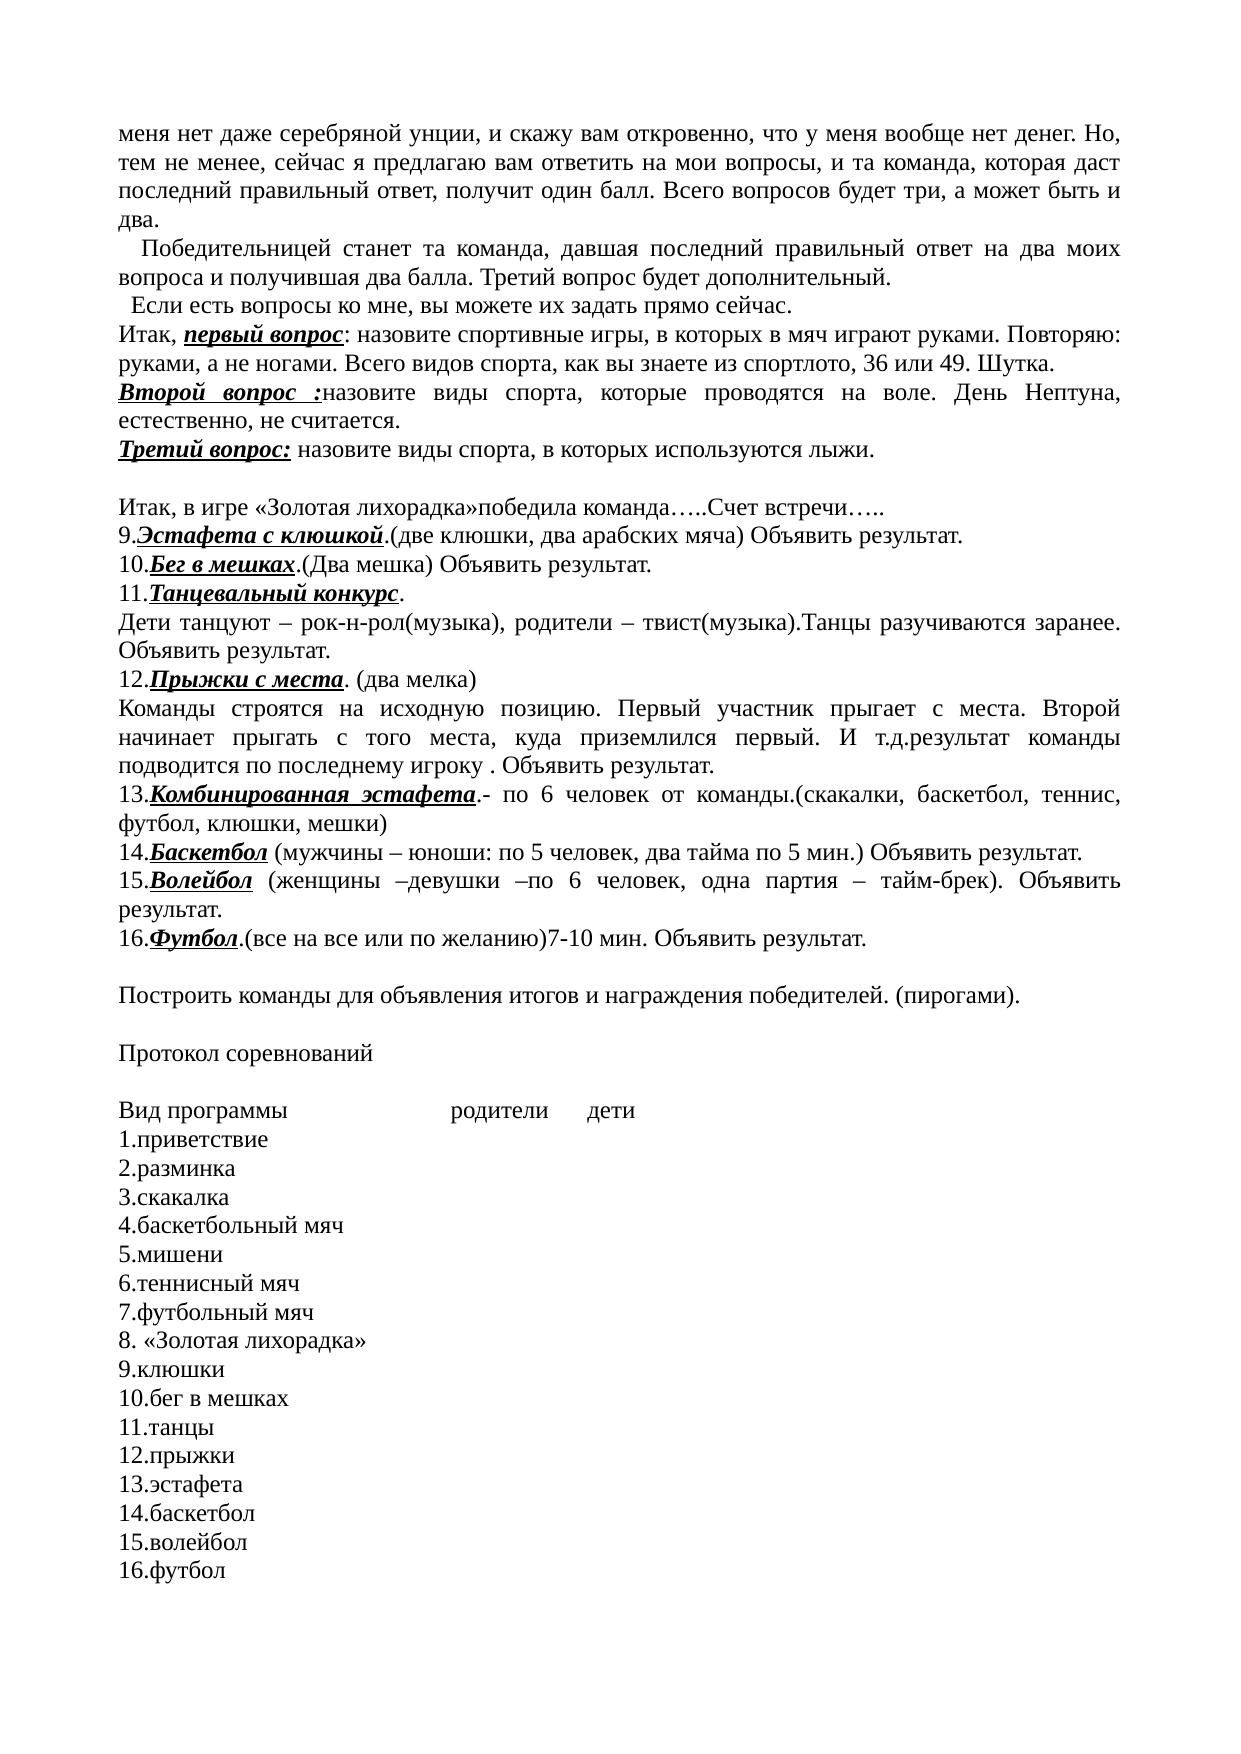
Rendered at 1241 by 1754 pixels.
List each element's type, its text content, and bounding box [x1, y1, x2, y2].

text Второй вопрос :назовите виды спорта, которые проводятся на воле. День Нептуна, естественно, не считается. [118, 377, 1122, 434]
text Третий вопрос: назовите виды спорта, в которых используются лыжи. [118, 434, 1122, 463]
text Итак, в игре «Золотая лихорадка»победила команда…..Счет встречи….. [118, 492, 1122, 521]
text 16.Футбол.(все на все или по желанию)7-10 мин. Объявить результат. [118, 923, 1122, 952]
table_header дети [576, 1096, 664, 1124]
text 13.Комбинированная эстафета.- по 6 человек от команды.(скакалки, баскетбол, теннис, футбол, клюшки, мешки) [118, 779, 1122, 837]
text 12.Прыжки с места. (два мелка) [118, 664, 1122, 693]
table_cell 1.приветствие 2.разминка 3.скакалка 4.баскетбольный мяч 5.мишени 6.теннисный мяч 7.футбольный мяч 8. «Золотая лихорадка» 9.клюшки 10.бег в мешках 11.танцы 12.прыжки 13.эстафета 14.баскетбол 15.волейбол 16.футбол [107, 1124, 439, 1584]
text Построить команды для объявления итогов и награждения победителей. (пирогами). [118, 981, 1122, 1009]
text 9.Эстафета с клюшкой.(две клюшки, два арабских мяча) Объявить результат. [118, 521, 1122, 549]
text 15.Волейбол (женщины –девушки –по 6 человек, одна партия – тайм-брек). Объявить результат. [118, 866, 1122, 923]
text Если есть вопросы ко мне, вы можете их задать прямо сейчас. [118, 291, 1122, 319]
table_cell [439, 1124, 576, 1584]
text меня нет даже серебряной унции, и скажу вам откровенно, что у меня вообще нет денег. Но, тем не менее, сейчас я предлагаю вам ответить на мои вопросы, и та команда, которая даст последний правильный ответ, получит один балл. Всего вопросов будет три, а может быть и два. [118, 118, 1122, 233]
text Победительницей станет та команда, давшая последний правильный ответ на два моих вопроса и получившая два балла. Третий вопрос будет дополнительный. [118, 233, 1122, 291]
text 11.Танцевальный конкурс. [118, 578, 1122, 607]
text Итак, первый вопрос: назовите спортивные игры, в которых в мяч играют руками. Повторяю: руками, а не ногами. Всего видов спорта, как вы знаете из спортлото, 36 или 49. Шутка. [118, 319, 1122, 377]
text 10.Бег в мешках.(Два мешка) Объявить результат. [118, 549, 1122, 578]
table_cell [576, 1124, 664, 1584]
text Команды строятся на исходную позицию. Первый участник прыгает с места. Второй начинает прыгать с того места, куда приземлился первый. И т.д.результат команды подводится по последнему игроку . Объявить результат. [118, 693, 1122, 779]
text Протокол соревнований [118, 1038, 1122, 1067]
table_header родители [439, 1096, 576, 1124]
table_header Вид программы [107, 1096, 439, 1124]
text Дети танцуют – рок-н-рол(музыка), родители – твист(музыка).Танцы разучиваются заранее. Объявить результат. [118, 607, 1122, 664]
text 14.Баскетбол (мужчины – юноши: по 5 человек, два тайма по 5 мин.) Объявить результат. [118, 837, 1122, 866]
